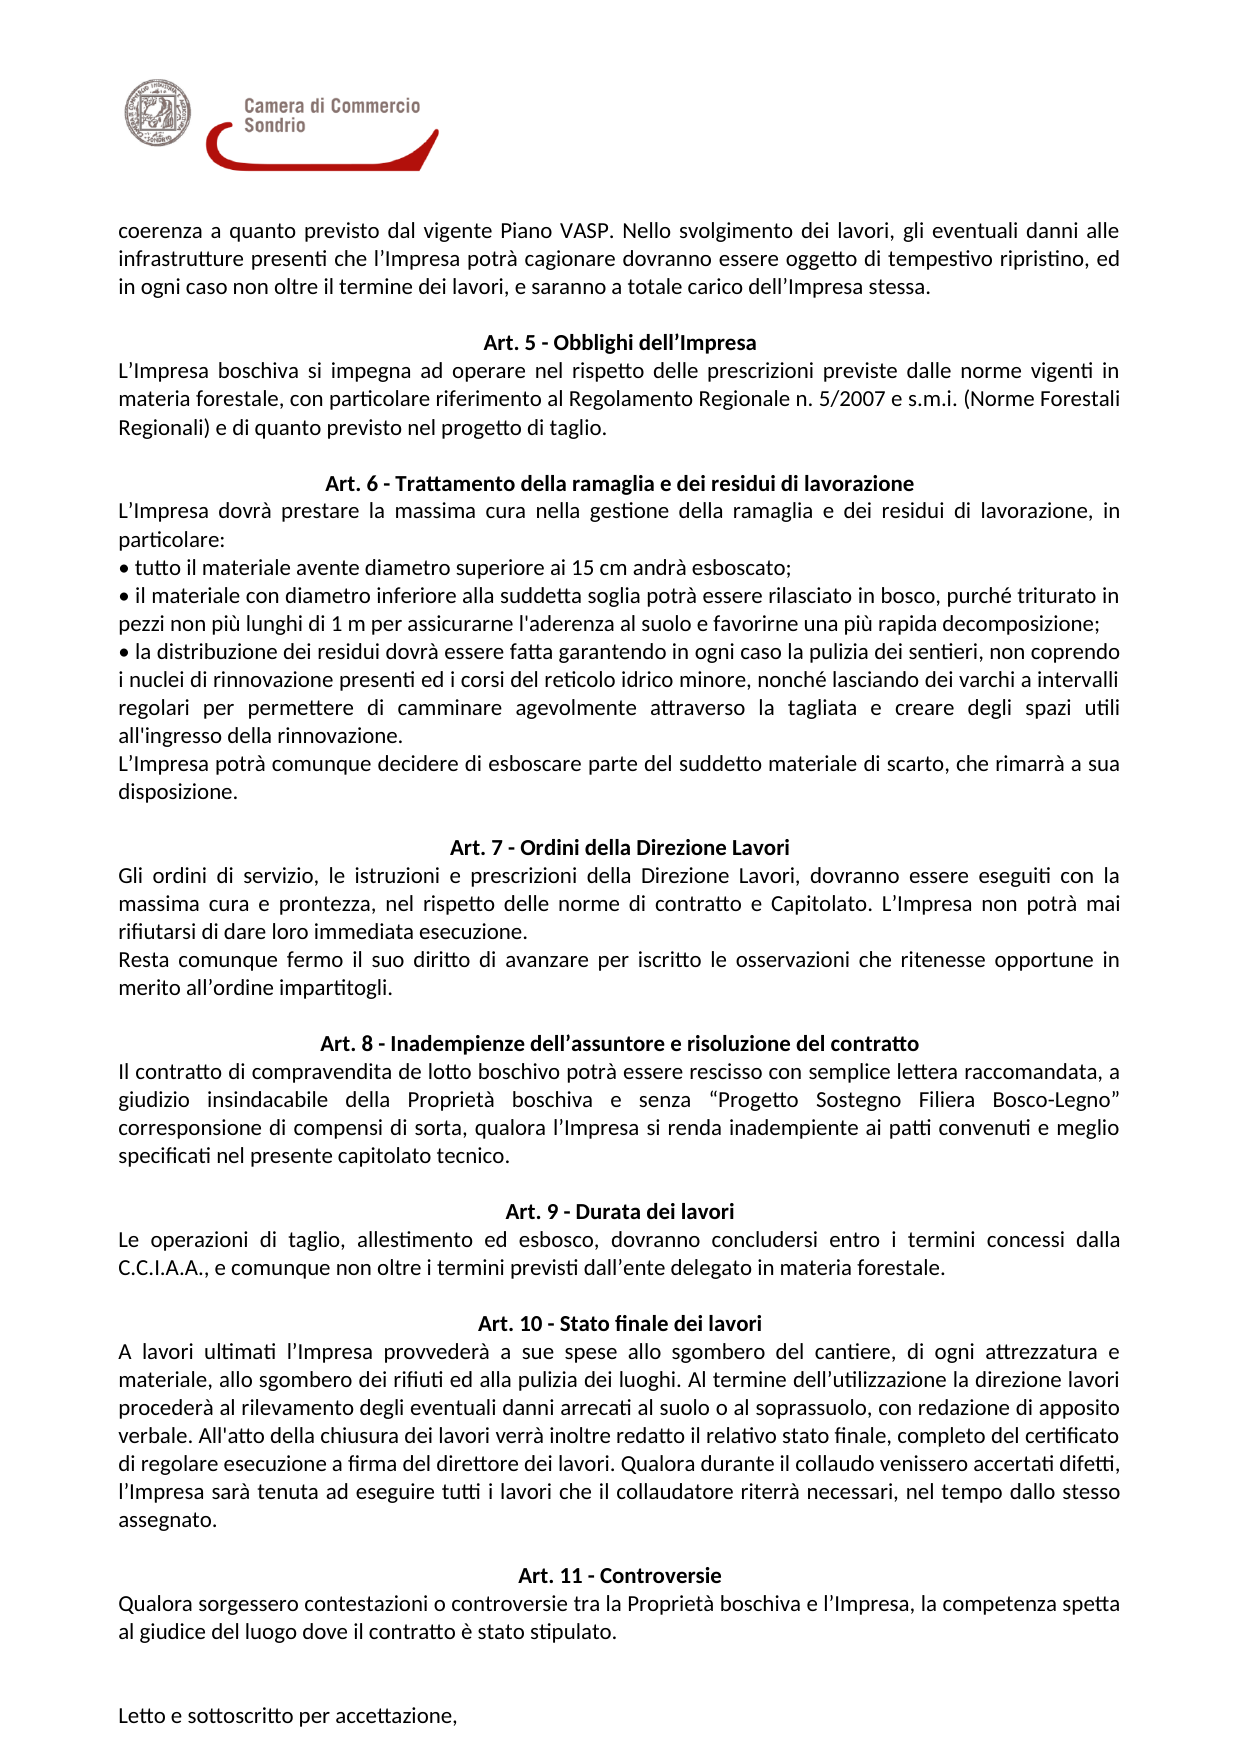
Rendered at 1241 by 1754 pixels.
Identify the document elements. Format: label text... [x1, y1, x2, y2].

text coerenza a quanto previsto dal vigente Piano VASP. Nello svolgimento dei lavori, gli eventuali danni alle infrastrutture presenti che l’Impresa potrà cagionare dovranno essere oggetto di tempestivo ripristino, ed in ogni caso non oltre il termine dei lavori, e saranno a totale carico dell’Impresa stessa. [118, 216, 1122, 301]
text Il contratto di compravendita de lotto boschivo potrà essere rescisso con semplice lettera raccomandata, a giudizio insindacabile della Proprietà boschiva e senza “Progetto Sostegno Filiera Bosco-Legno” corresponsione di compensi di sorta, qualora l’Impresa si renda inadempiente ai patti convenuti e meglio specificati nel presente capitolato tecnico. [118, 1057, 1122, 1169]
text Letto e sottoscritto per accettazione, [118, 1702, 1122, 1729]
text • tutto il materiale avente diametro superiore ai 15 cm andrà esboscato; [118, 553, 1122, 581]
text Art. 5 - Obblighi dell’Impresa [118, 328, 1122, 357]
text L’Impresa dovrà prestare la massima cura nella gestione della ramaglia e dei residui di lavorazione, in particolare: [118, 497, 1122, 553]
text Le operazioni di taglio, allestimento ed esbosco, dovranno concludersi entro i termini concessi dalla C.C.I.A.A., e comunque non oltre i termini previsti dall’ente delegato in materia forestale. [118, 1225, 1122, 1281]
text Gli ordini di servizio, le istruzioni e prescrizioni della Direzione Lavori, dovranno essere eseguiti con la massima cura e prontezza, nel rispetto delle norme di contratto e Capitolato. L’Impresa non potrà mai rifiutarsi di dare loro immediata esecuzione. [118, 861, 1122, 945]
text L’Impresa boschiva si impegna ad operare nel rispetto delle prescrizioni previste dalle norme vigenti in materia forestale, con particolare riferimento al Regolamento Regionale n. 5/2007 e s.m.i. (Norme Forestali Regionali) e di quanto previsto nel progetto di taglio. [118, 357, 1122, 441]
text • il materiale con diametro inferiore alla suddetta soglia potrà essere rilasciato in bosco, purché triturato in pezzi non più lunghi di 1 m per assicurarne l'aderenza al suolo e favorirne una più rapida decomposizione; [118, 581, 1122, 637]
text Resta comunque fermo il suo diritto di avanzare per iscritto le osservazioni che ritenesse opportune in merito all’ordine impartitogli. [118, 945, 1122, 1001]
text L’Impresa potrà comunque decidere di esboscare parte del suddetto materiale di scarto, che rimarrà a sua disposizione. [118, 749, 1122, 805]
text A lavori ultimati l’Impresa provvederà a sue spese allo sgombero del cantiere, di ogni attrezzatura e materiale, allo sgombero dei rifiuti ed alla pulizia dei luoghi. Al termine dell’utilizzazione la direzione lavori procederà al rilevamento degli eventuali danni arrecati al suolo o al soprassuolo, con redazione di apposito verbale. All'atto della chiusura dei lavori verrà inoltre redatto il relativo stato finale, completo del certificato di regolare esecuzione a firma del direttore dei lavori. Qualora durante il collaudo venissero accertati difetti, l’Impresa sarà tenuta ad eseguire tutti i lavori che il collaudatore riterrà necessari, nel tempo dallo stesso assegnato. [118, 1337, 1122, 1533]
text Art. 11 - Controversie [118, 1561, 1122, 1589]
text Art. 9 - Durata dei lavori [118, 1197, 1122, 1225]
text • la distribuzione dei residui dovrà essere fatta garantendo in ogni caso la pulizia dei sentieri, non coprendo i nuclei di rinnovazione presenti ed i corsi del reticolo idrico minore, nonché lasciando dei varchi a intervalli regolari per permettere di camminare agevolmente attraverso la tagliata e creare degli spazi utili all'ingresso della rinnovazione. [118, 637, 1122, 749]
text Qualora sorgessero contestazioni o controversie tra la Proprietà boschiva e l’Impresa, la competenza spetta al giudice del luogo dove il contratto è stato stipulato. [118, 1589, 1122, 1646]
text Art. 8 - Inadempienze dell’assuntore e risoluzione del contratto [118, 1029, 1122, 1057]
text Art. 6 - Trattamento della ramaglia e dei residui di lavorazione [118, 469, 1122, 497]
text Art. 7 - Ordini della Direzione Lavori [118, 833, 1122, 861]
text Art. 10 - Stato finale dei lavori [118, 1309, 1122, 1337]
